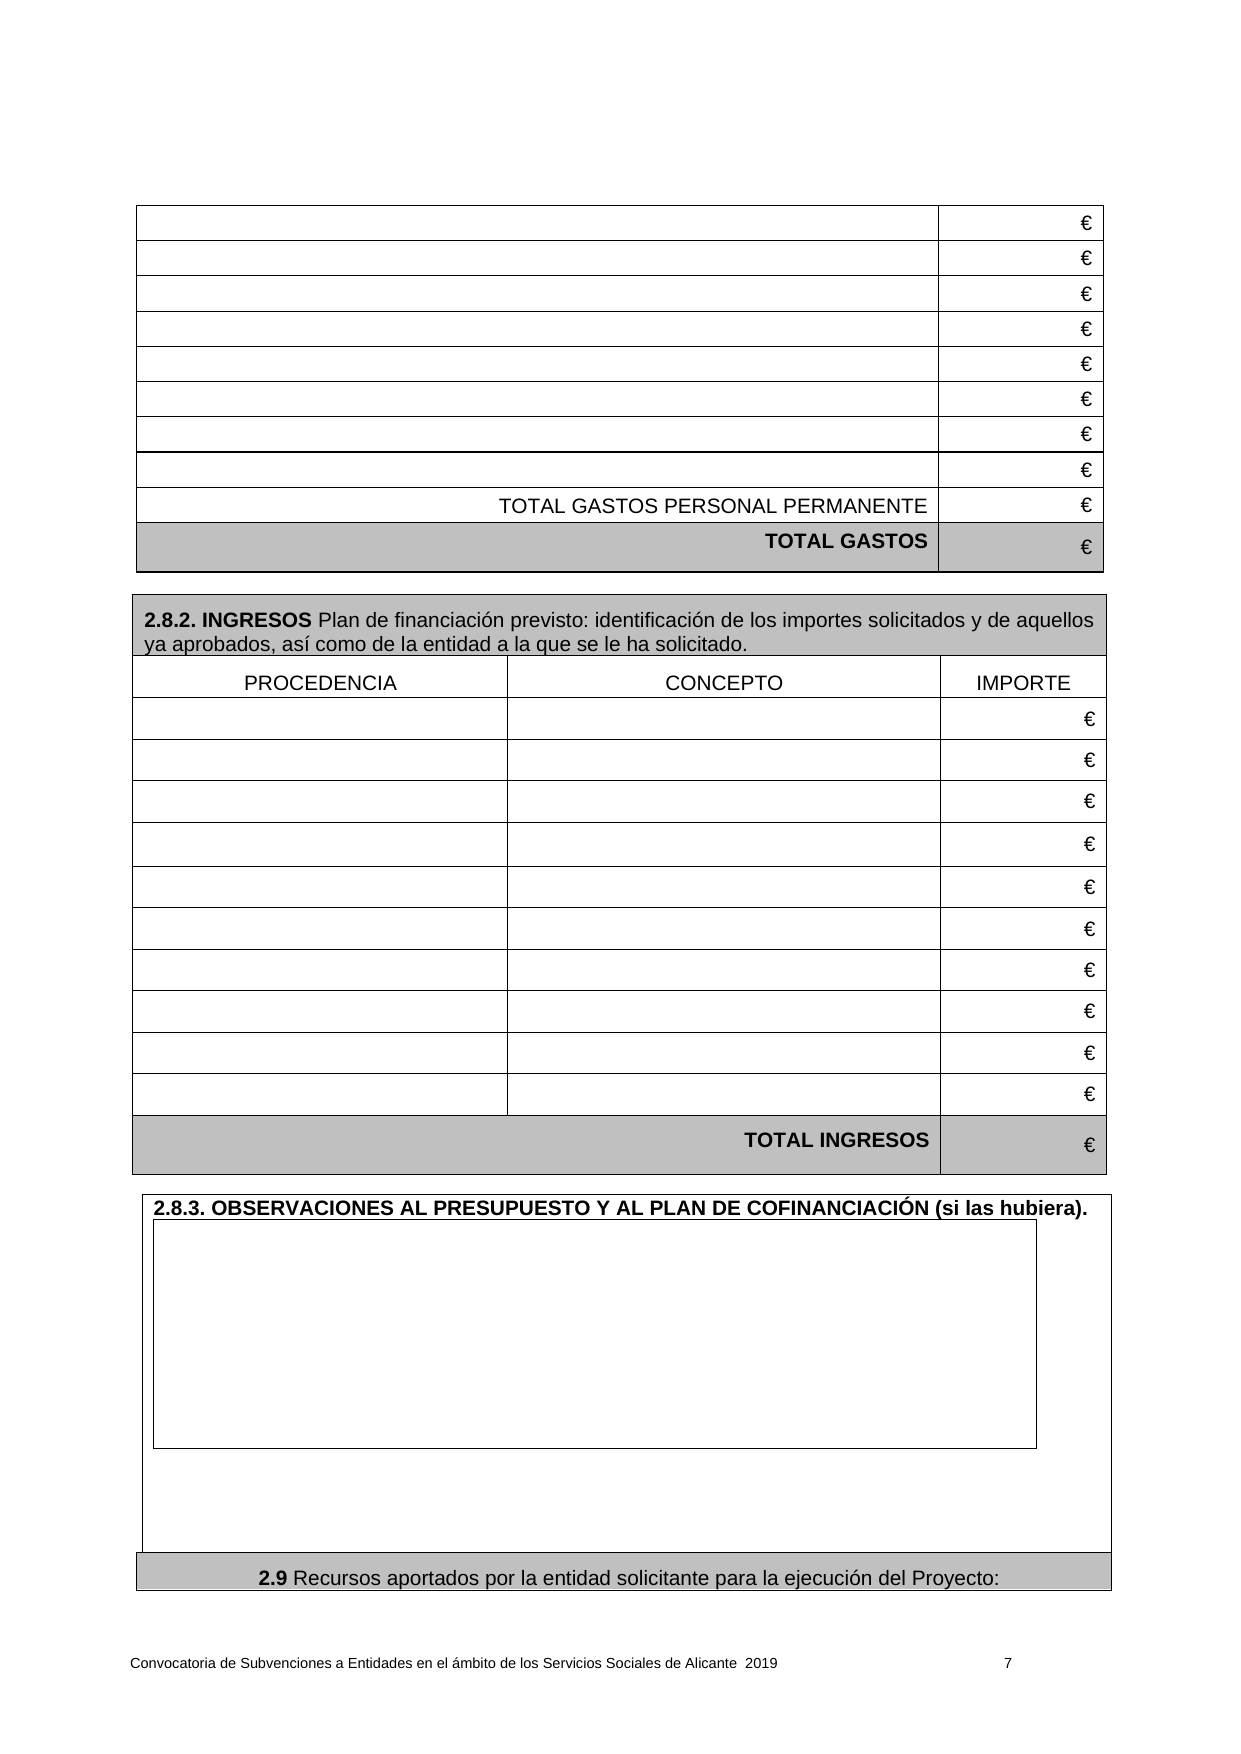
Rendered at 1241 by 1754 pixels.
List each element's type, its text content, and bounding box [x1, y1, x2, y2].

table_cell € [939, 382, 1103, 416]
table_cell € [941, 823, 1106, 866]
table_cell 2.9 Recursos aportados por la entidad solicitante para la ejecución del Proyecto: [137, 1553, 1111, 1589]
table_cell € [941, 698, 1106, 739]
table_cell € [941, 950, 1106, 990]
table_cell TOTAL INGRESOS [133, 1116, 940, 1174]
table_cell € [939, 488, 1103, 522]
table_cell € [941, 1074, 1106, 1114]
table_cell [137, 382, 938, 416]
table_cell [508, 908, 940, 949]
table_header [136, 1194, 142, 1552]
table_cell € [939, 241, 1103, 275]
table_cell [508, 698, 940, 739]
table_cell € [941, 781, 1106, 822]
table_cell [137, 206, 938, 240]
table_cell [508, 781, 940, 822]
table_cell [137, 453, 938, 487]
table_cell [133, 950, 507, 990]
table_cell [137, 347, 938, 381]
table_cell CONCEPTO [508, 656, 940, 697]
table_cell [133, 740, 507, 780]
table_cell € [941, 740, 1106, 780]
table_cell € [939, 347, 1103, 381]
table_cell TOTAL GASTOS [137, 523, 938, 571]
table_cell [508, 1074, 940, 1114]
table_cell [133, 867, 507, 907]
table_cell € [941, 867, 1106, 907]
table_cell € [941, 908, 1106, 949]
table_cell [508, 991, 940, 1032]
table_cell [508, 740, 940, 780]
table_cell [137, 241, 938, 275]
table_cell € [939, 276, 1103, 311]
table_cell [133, 781, 507, 822]
table_cell € [941, 991, 1106, 1032]
table_cell [133, 1033, 507, 1073]
table_header 2.8.3. OBSERVACIONES AL PRESUPUESTO Y AL PLAN DE COFINANCIACIÓN (si las hubiera). [143, 1195, 1111, 1552]
table_cell € [939, 523, 1103, 571]
table_cell [133, 991, 507, 1032]
table_cell [133, 1074, 507, 1114]
table_cell [508, 1033, 940, 1073]
table_cell € [939, 312, 1103, 346]
table_cell PROCEDENCIA [133, 656, 507, 697]
table_cell [508, 950, 940, 990]
table_cell [508, 823, 940, 866]
table_cell [133, 698, 507, 739]
table_cell € [939, 417, 1103, 451]
table_cell [133, 908, 507, 949]
table_cell [133, 823, 507, 866]
table_cell € [941, 1033, 1106, 1073]
table_cell € [939, 206, 1103, 240]
table_cell [508, 867, 940, 907]
table_cell [137, 417, 938, 451]
table_cell € [941, 1116, 1106, 1174]
table_cell [137, 312, 938, 346]
table_cell [137, 276, 938, 311]
table_header 2.8.2. INGRESOS Plan de financiación previsto: identificación de los importes solicitados y de aquellos ya aprobados, así como de la entidad a la que se le ha solicitado. [133, 595, 1106, 655]
table_cell € [939, 453, 1103, 487]
table_cell IMPORTE [941, 656, 1106, 697]
table_cell TOTAL GASTOS PERSONAL PERMANENTE [137, 488, 938, 522]
